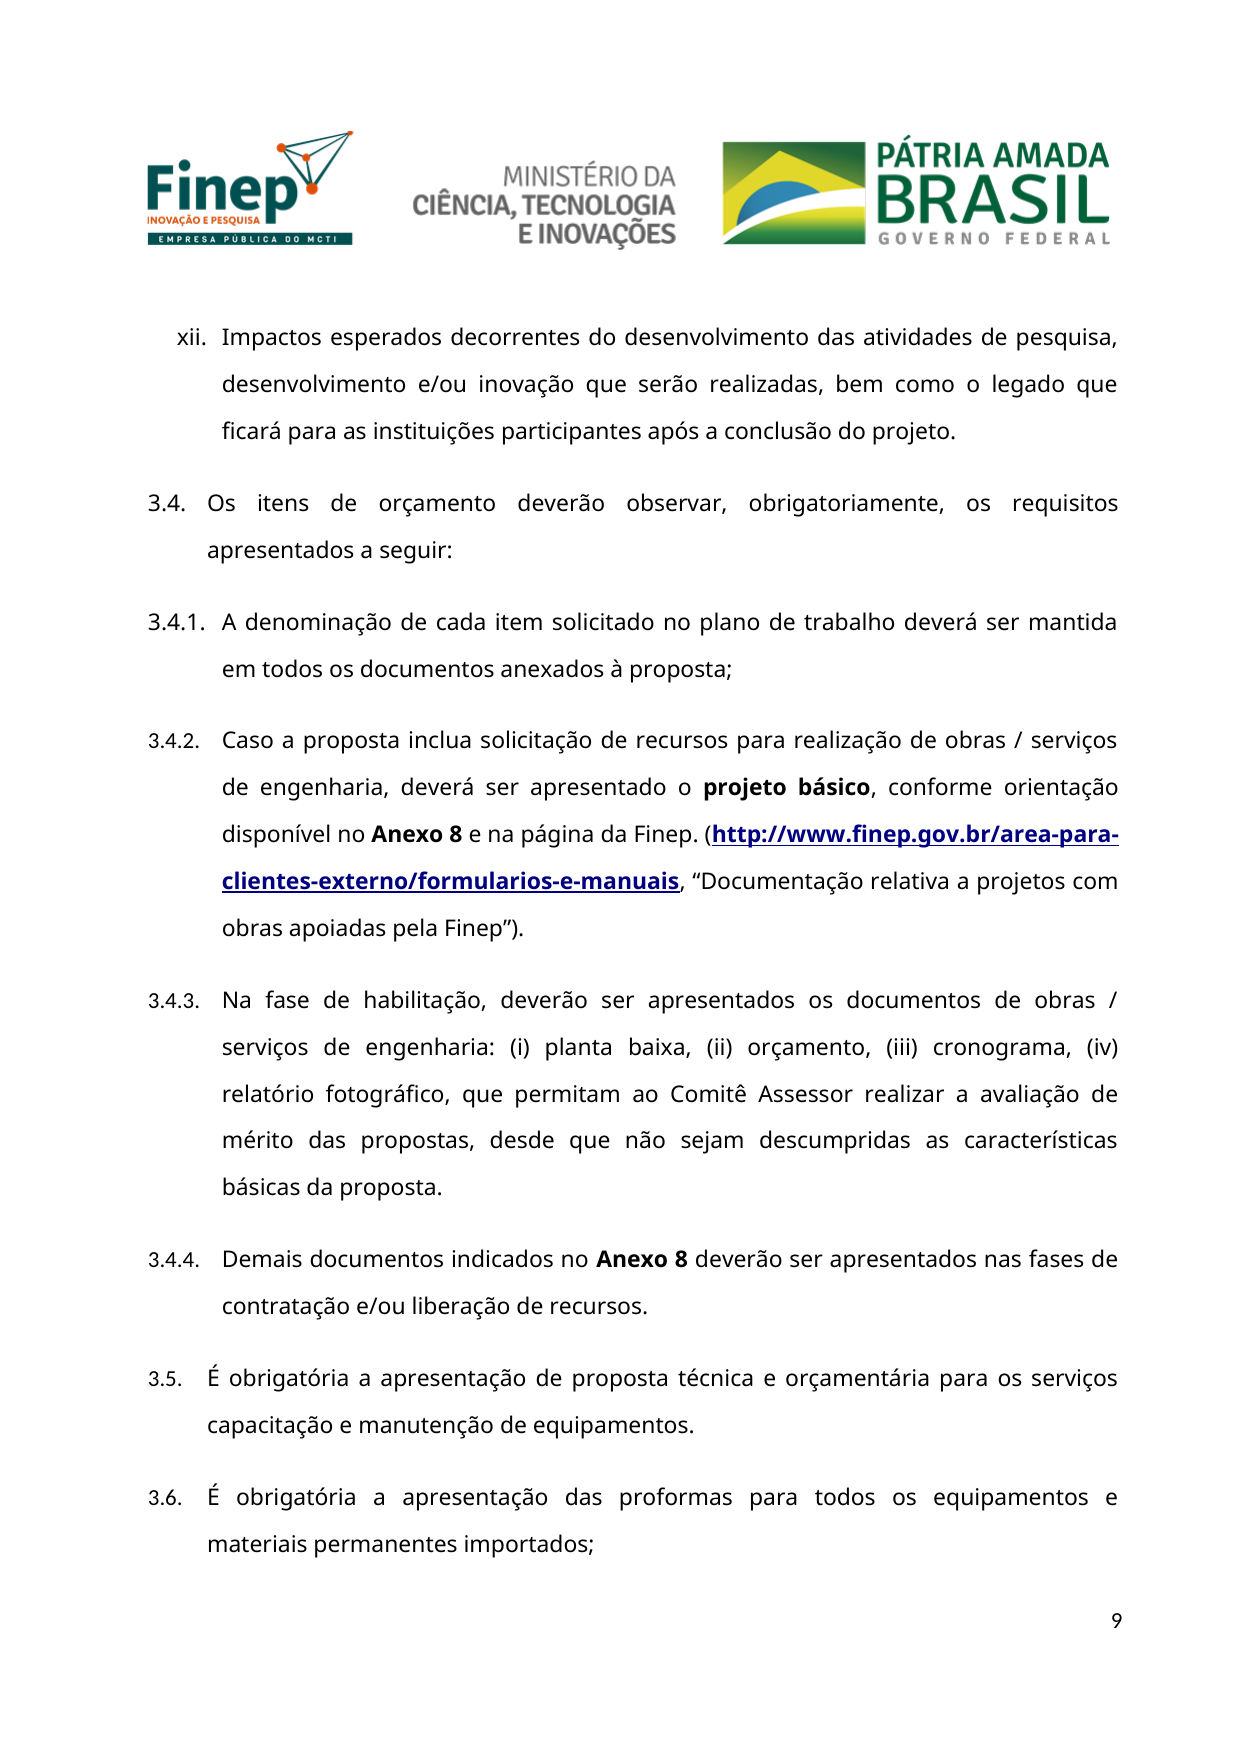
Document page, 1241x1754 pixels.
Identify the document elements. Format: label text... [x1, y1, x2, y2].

list Demais documentos indicados no Anexo 8 deverão ser apresentados nas fases de contratação e/ou liberação de recursos. [148, 1243, 1119, 1321]
list Impactos esperados decorrentes do desenvolvimento das atividades de pesquisa, desenvolvimento e/ou inovação que serão realizadas, bem como o legado que ficará para as instituições participantes após a conclusão do projeto. [207, 321, 1119, 446]
list Caso a proposta inclua solicitação de recursos para realização de obras / serviços de engenharia, deverá ser apresentado o projeto básico, conforme orientação disponível no Anexo 8 e na página da Finep. (http://www.finep.gov.br/area-para-clientes-externo/formularios-e-manuais, “Documentação relativa a projetos com obras apoiadas pela Finep”). [148, 724, 1119, 943]
list Na fase de habilitação, deverão ser apresentados os documentos de obras / serviços de engenharia: (i) planta baixa, (ii) orçamento, (iii) cronograma, (iv) relatório fotográfico, que permitam ao Comitê Assessor realizar a avaliação de mérito das propostas, desde que não sejam descumpridas as características básicas da proposta. [148, 984, 1119, 1203]
list A denominação de cada item solicitado no plano de trabalho deverá ser mantida em todos os documentos anexados à proposta; [148, 606, 1119, 684]
list É obrigatória a apresentação de proposta técnica e orçamentária para os serviços capacitação e manutenção de equipamentos. [148, 1362, 1119, 1440]
list É obrigatória a apresentação das proformas para todos os equipamentos e materiais permanentes importados; [148, 1481, 1119, 1559]
list Os itens de orçamento deverão observar, obrigatoriamente, os requisitos apresentados a seguir: [148, 487, 1119, 565]
